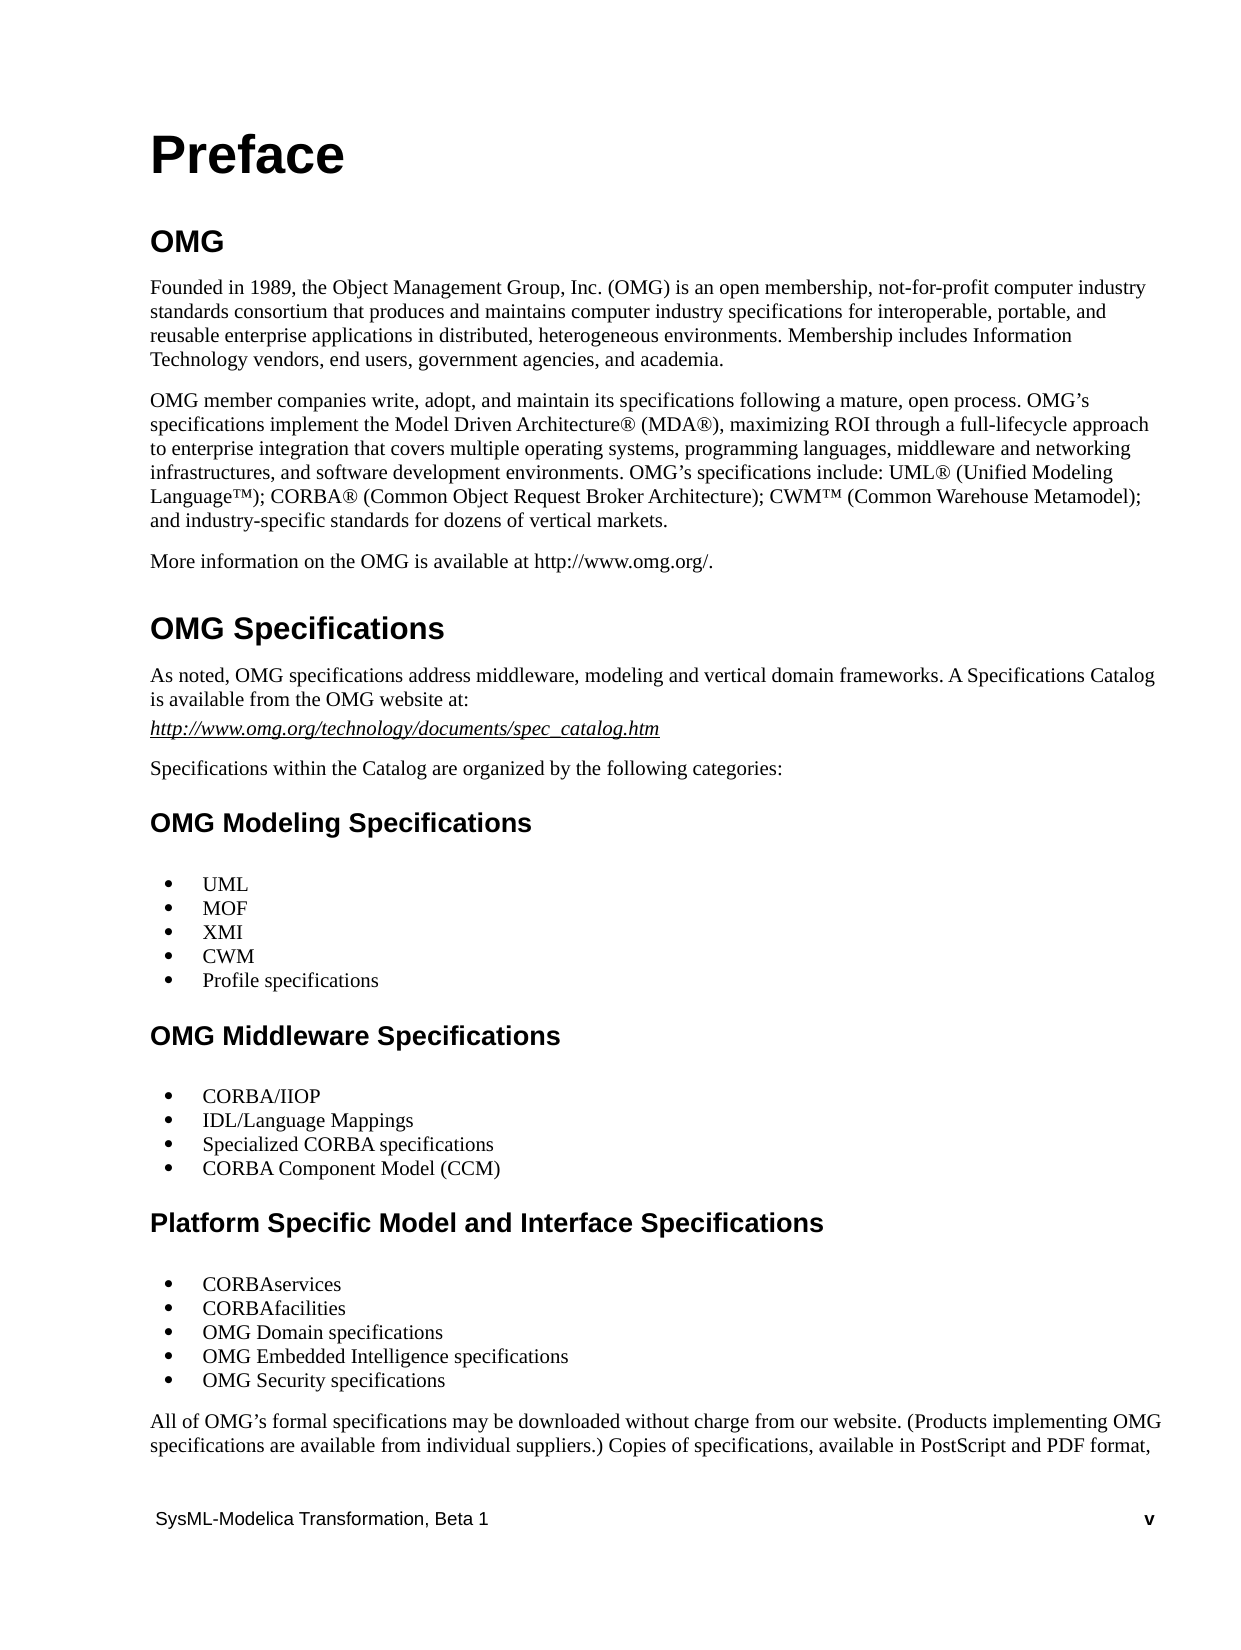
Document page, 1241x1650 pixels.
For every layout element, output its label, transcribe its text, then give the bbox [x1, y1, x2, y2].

text OMG Specifications [150, 610, 1166, 646]
text As noted, OMG specifications address middleware, modeling and vertical domain frameworks. A Specifications Catalog is available from the OMG website at: [150, 663, 1166, 711]
list Specialized CORBA specifications [165, 1132, 1152, 1156]
list OMG Embedded Intelligence specifications [165, 1344, 1152, 1368]
list UML [165, 872, 1152, 896]
text All of OMG’s formal specifications may be downloaded without charge from our website. (Products implementing OMG specifications are available from individual suppliers.) Copies of specifications, available in PostScript and PDF format, [150, 1409, 1166, 1457]
text Preface [150, 123, 1166, 185]
list CWM [165, 944, 1152, 968]
text OMG [150, 223, 1166, 259]
text OMG Middleware Specifications [150, 1019, 1166, 1082]
text Platform Specific Model and Interface Specifications [150, 1207, 1166, 1270]
list MOF [165, 896, 1152, 920]
list CORBA Component Model (CCM) [165, 1156, 1152, 1180]
list OMG Security specifications [165, 1368, 1152, 1392]
text Specifications within the Catalog are organized by the following categories: [150, 756, 1166, 780]
list IDL/Language Mappings [165, 1108, 1152, 1132]
text More information on the OMG is available at http://www.omg.org/. [150, 549, 1166, 573]
text Founded in 1989, the Object Management Group, Inc. (OMG) is an open membership, not-for-profit computer industry standards consortium that produces and maintains computer industry specifications for interoperable, portable, and reusable enterprise applications in distributed, heterogeneous environments. Membership includes Information Technology vendors, end users, government agencies, and academia. [150, 275, 1166, 371]
text http://www.omg.org/technology/documents/spec_catalog.htm [150, 711, 1166, 740]
list CORBAservices [165, 1272, 1152, 1296]
list XMI [165, 920, 1152, 944]
text OMG member companies write, adopt, and maintain its specifications following a mature, open process. OMG’s specifications implement the Model Driven Architecture® (MDA®), maximizing ROI through a full-lifecycle approach to enterprise integration that covers multiple operating systems, programming languages, middleware and networking infrastructures, and software development environments. OMG’s specifications include: UML® (Unified Modeling Language™); CORBA® (Common Object Request Broker Architecture); CWM™ (Common Warehouse Metamodel); and industry-specific standards for dozens of vertical markets. [150, 388, 1166, 532]
text OMG Modeling Specifications [150, 807, 1166, 870]
list CORBA/IIOP [165, 1084, 1152, 1108]
list CORBAfacilities [165, 1296, 1152, 1320]
list Profile specifications [165, 968, 1152, 992]
list OMG Domain specifications [165, 1320, 1152, 1344]
